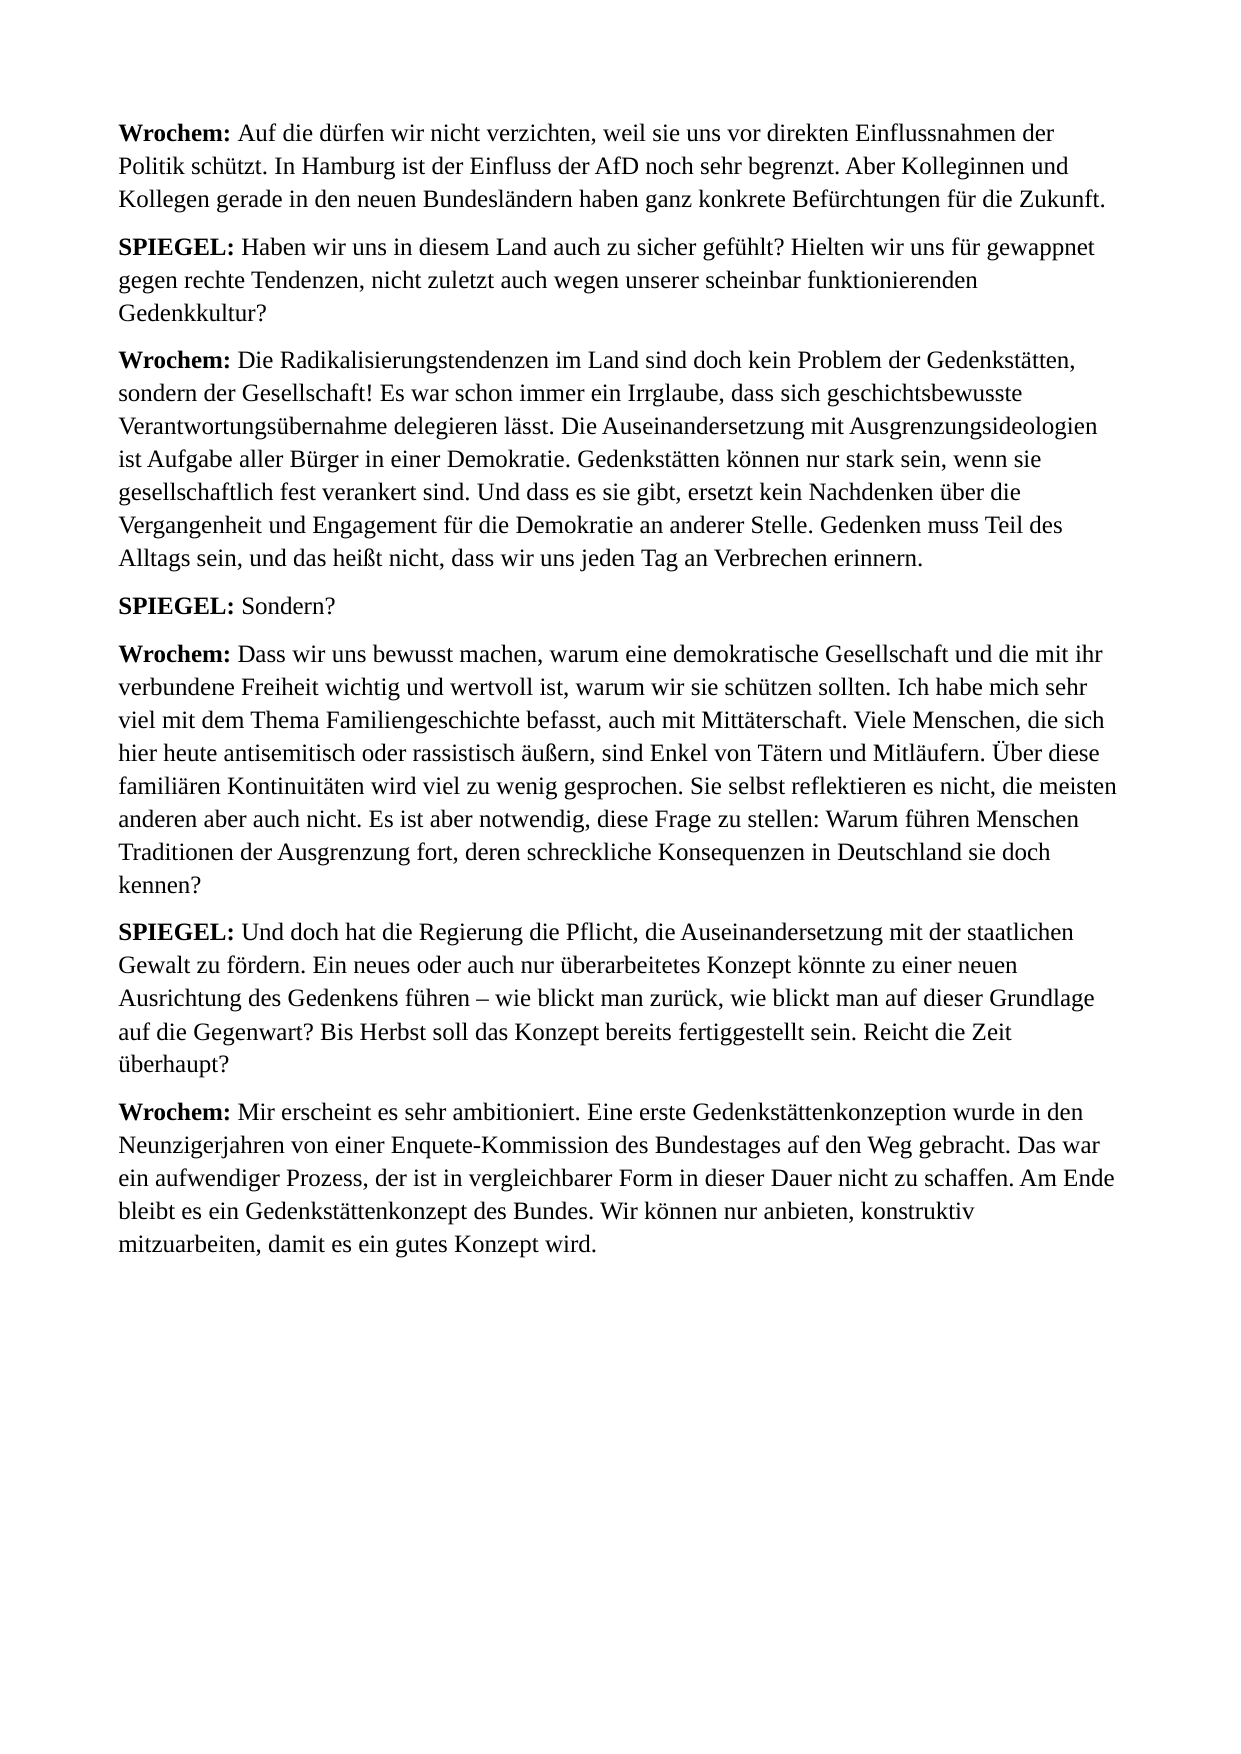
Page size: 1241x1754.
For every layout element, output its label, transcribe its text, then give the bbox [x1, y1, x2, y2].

text Wrochem: Dass wir uns bewusst machen, warum eine demokratische Gesellschaft und die mit ihr verbundene Freiheit wichtig und wertvoll ist, warum wir sie schützen sollten. Ich habe mich sehr viel mit dem Thema Familiengeschichte befasst, auch mit Mittäterschaft. Viele Menschen, die sich hier heute antisemitisch oder rassistisch äußern, sind Enkel von Tätern und Mitläufern. Über diese familiären Kontinuitäten wird viel zu wenig gesprochen. Sie selbst reflektieren es nicht, die meisten anderen aber auch nicht. Es ist aber notwendig, diese Frage zu stellen: Warum führen Menschen Traditionen der Ausgrenzung fort, deren schreckliche Konsequenzen in Deutschland sie doch kennen? [118, 639, 1122, 899]
text Wrochem: Mir erscheint es sehr ambitioniert. Eine erste Gedenkstättenkonzeption wurde in den Neunzigerjahren von einer Enquete-Kommission des Bundestages auf den Weg gebracht. Das war ein aufwendiger Prozess, der ist in vergleichbarer Form in dieser Dauer nicht zu schaffen. Am Ende bleibt es ein Gedenkstättenkonzept des Bundes. Wir können nur anbieten, konstruktiv mitzuarbeiten, damit es ein gutes Konzept wird. [118, 1097, 1122, 1258]
text SPIEGEL: Sondern? [118, 591, 1122, 620]
text SPIEGEL: Und doch hat die Regierung die Pflicht, die Auseinandersetzung mit der staatlichen Gewalt zu fördern. Ein neues oder auch nur überarbeitetes Konzept könnte zu einer neuen Ausrichtung des Gedenkens führen – wie blickt man zurück, wie blickt man auf dieser Grundlage auf die Gegenwart? Bis Herbst soll das Konzept bereits fertiggestellt sein. Reicht die Zeit überhaupt? [118, 917, 1122, 1078]
text Wrochem: Die Radikalisierungstendenzen im Land sind doch kein Problem der Gedenkstätten, sondern der Gesellschaft! Es war schon immer ein Irrglaube, dass sich geschichtsbewusste Verantwortungsübernahme delegieren lässt. Die Auseinandersetzung mit Ausgrenzungsideologien ist Aufgabe aller Bürger in einer Demokratie. Gedenkstätten können nur stark sein, wenn sie gesellschaftlich fest verankert sind. Und dass es sie gibt, ersetzt kein Nachdenken über die Vergangenheit und Engagement für die Demokratie an anderer Stelle. Gedenken muss Teil des Alltags sein, und das heißt nicht, dass wir uns jeden Tag an Verbrechen erinnern. [118, 345, 1122, 572]
text Wrochem: Auf die dürfen wir nicht verzichten, weil sie uns vor direkten Einflussnahmen der Politik schützt. In Hamburg ist der Einfluss der AfD noch sehr begrenzt. Aber Kolleginnen und Kollegen gerade in den neuen Bundesländern haben ganz konkrete Befürchtungen für die Zukunft. [118, 118, 1122, 213]
text SPIEGEL: Haben wir uns in diesem Land auch zu sicher gefühlt? Hielten wir uns für gewappnet gegen rechte Tendenzen, nicht zuletzt auch wegen unserer scheinbar funktionierenden Gedenkkultur? [118, 232, 1122, 327]
